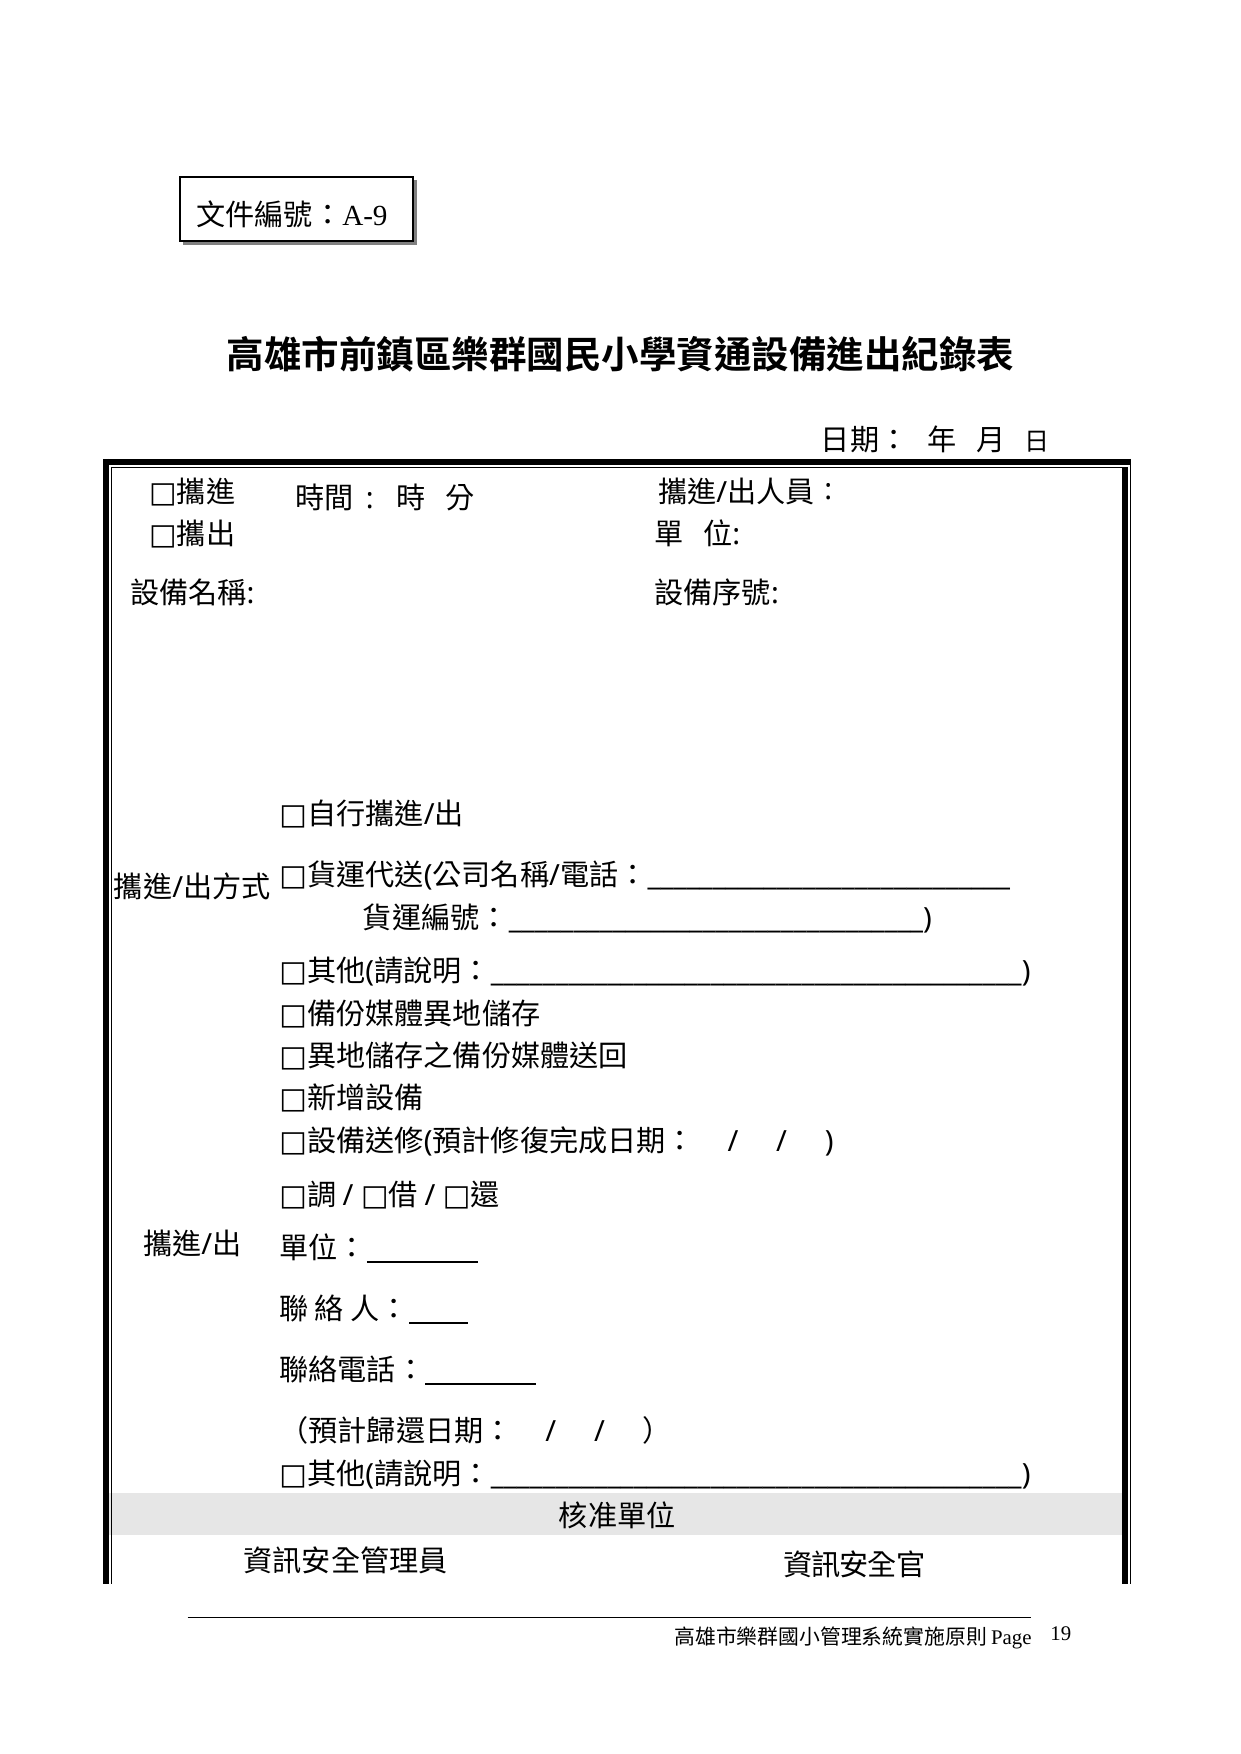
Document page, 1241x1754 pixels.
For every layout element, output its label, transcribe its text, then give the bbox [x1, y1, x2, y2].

text [181, 178, 412, 240]
table_cell 攜進/出方式 [112, 779, 276, 990]
table_cell [276, 668, 1122, 779]
table_cell 資訊安全管理員 [112, 1535, 583, 1583]
table_cell [1066, 553, 1122, 668]
table_header : 時 分 [363, 468, 651, 553]
table_cell 資訊安全官 [583, 1535, 1122, 1583]
table_header □攜進 □攜出 [112, 468, 276, 553]
table_cell 攜進/出 [112, 990, 276, 1493]
table_cell □備份媒體異地儲存 □異地儲存之備份媒體送回 □新增設備 □設備送修(預計修復完成日期： / / ) □調 / □借 / □還 單位： 聯 絡 人： 聯絡電話： （預計歸還日期： / / ） □其他(請說明：_________________________________________) [276, 990, 1122, 1493]
table_cell 設備名稱: [112, 553, 276, 668]
table_cell 核准單位 [112, 1493, 1122, 1535]
table_cell 設備序號: [651, 553, 1066, 668]
table_cell □自行攜進/出 □貨運代送(公司名稱/電話：____________________________ 貨運編號：________________________________) □其他(請說明：_________________________________________) [276, 779, 1122, 990]
table_header 攜進/出人員 單 位: [651, 468, 821, 553]
text 日期： 年 月 日 [112, 417, 1049, 459]
table_cell [276, 553, 651, 668]
text 文件編號：A-9 [196, 186, 397, 232]
table_cell [112, 668, 276, 779]
table_header : [821, 468, 1122, 553]
table_header 時間 [276, 468, 363, 553]
text 高雄市前鎮區樂群國民小學資通設備進出紀錄表 [187, 164, 1053, 389]
